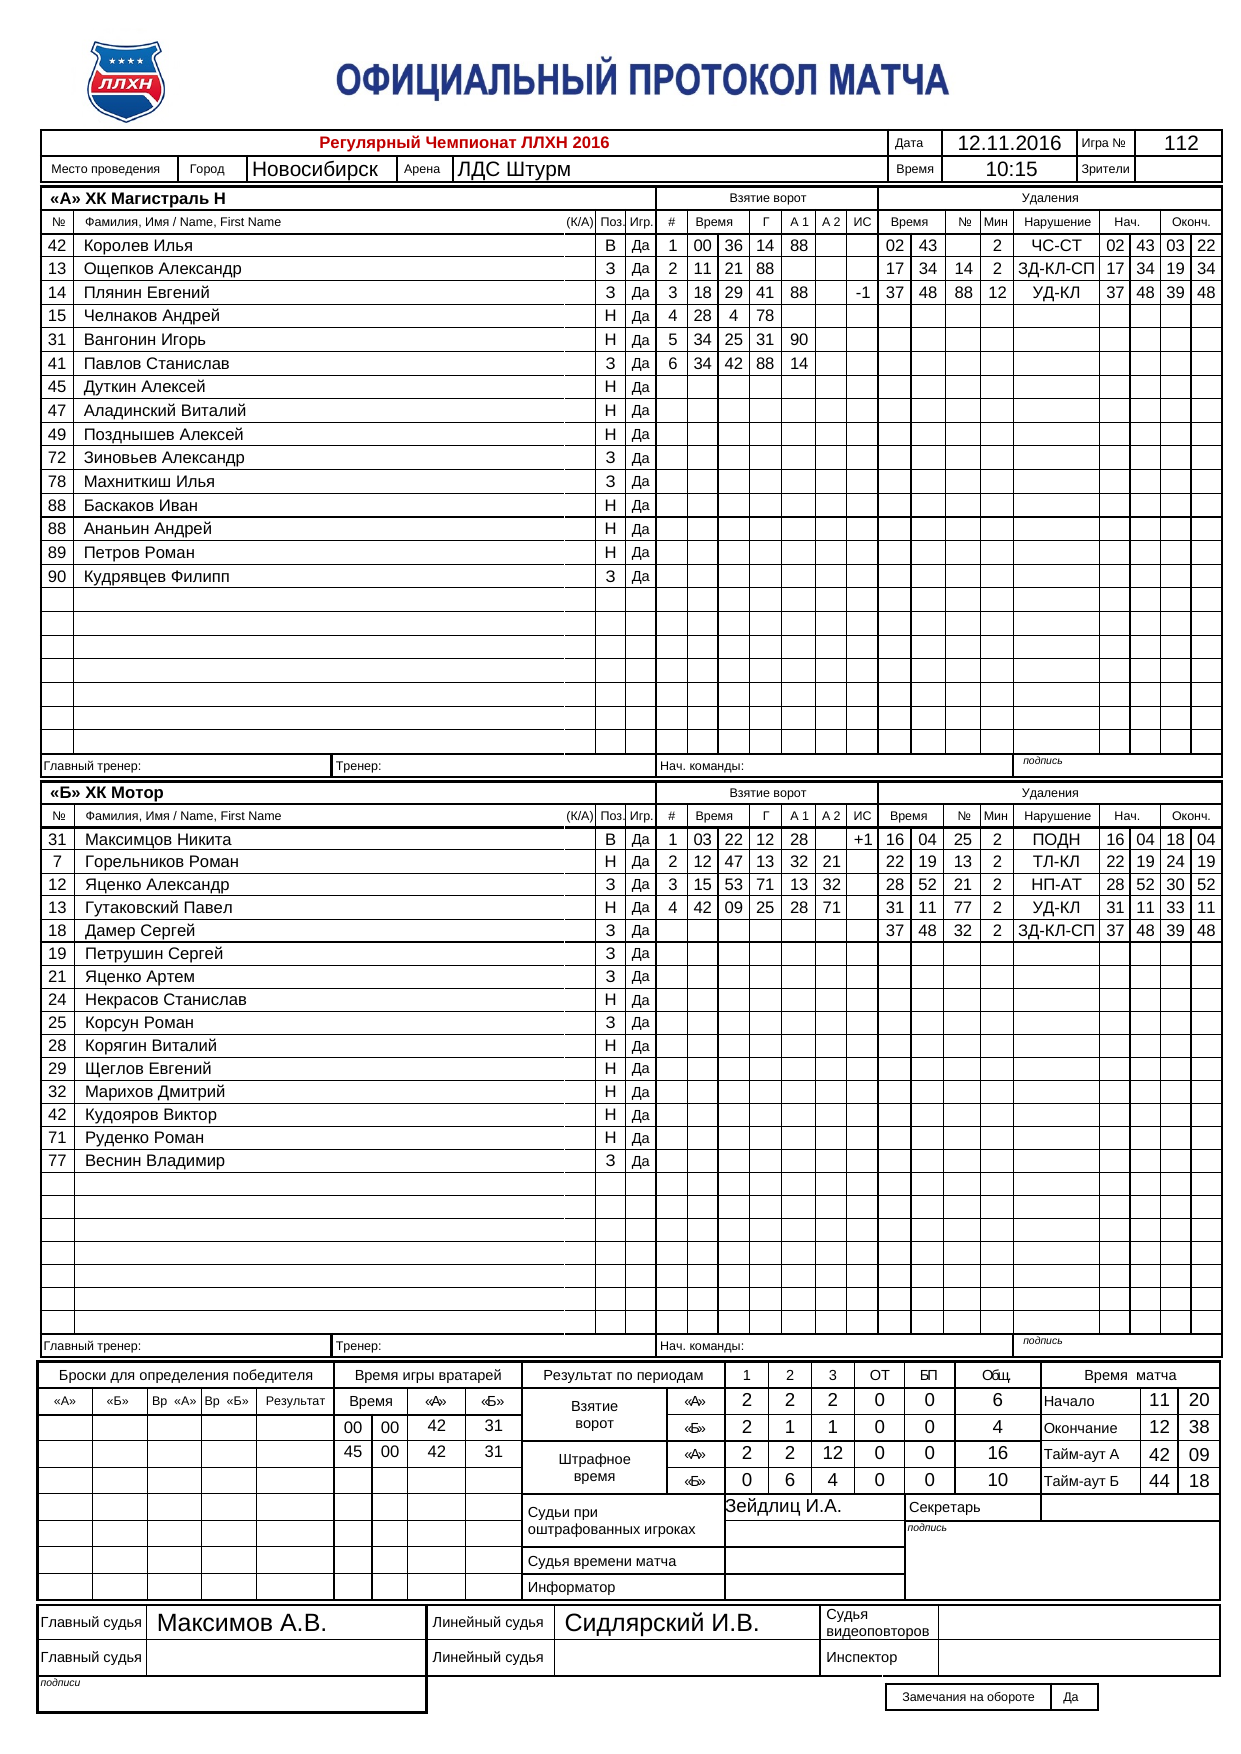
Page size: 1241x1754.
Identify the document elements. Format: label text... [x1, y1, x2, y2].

table_cell 25 [42, 1012, 74, 1033]
table_cell 28 [782, 829, 815, 849]
table_cell [1192, 1081, 1221, 1103]
table_cell 5 [657, 328, 687, 351]
table_cell Аладинский Виталий [74, 399, 564, 422]
table_cell [1100, 494, 1129, 516]
table_header Регулярный Чемпионат ЛЛХН 2016 [42, 131, 887, 155]
table_cell 71 [750, 874, 781, 895]
table_cell [750, 730, 781, 753]
table_cell Павлов Станислав [74, 352, 564, 374]
table_cell [816, 829, 846, 849]
table_cell Петрушин Сергей [75, 943, 564, 964]
table_cell 4 [956, 1415, 1040, 1440]
table_cell Тайм-аут А [1042, 1441, 1140, 1467]
table_cell З [596, 446, 625, 469]
table_cell [626, 1311, 655, 1333]
table_cell [816, 494, 846, 516]
table_cell [750, 423, 781, 445]
table_cell [912, 328, 945, 351]
table_cell 88 [750, 352, 781, 374]
table_cell подпись [1014, 1335, 1221, 1356]
table_header 112 [1136, 131, 1221, 155]
table_cell [565, 1035, 595, 1057]
table_cell [42, 730, 73, 753]
table_cell Линейный судья [428, 1606, 554, 1639]
table_cell 21 [719, 257, 749, 280]
table_cell [1161, 541, 1190, 564]
table_cell [1192, 1219, 1221, 1241]
table_cell [202, 1521, 256, 1546]
table_cell [816, 565, 846, 587]
table_cell [626, 1219, 655, 1241]
table_cell [879, 1012, 910, 1033]
table_cell [782, 1196, 815, 1218]
table_cell [816, 305, 846, 327]
table_cell Яценко Александр [75, 874, 564, 895]
table_cell [912, 1265, 943, 1287]
table_cell 48 [1192, 281, 1221, 303]
table_cell [657, 612, 687, 634]
table_header Игра № [1078, 131, 1134, 155]
table_cell [946, 446, 980, 469]
table_cell Да [626, 328, 655, 351]
table_cell [750, 707, 781, 729]
table_cell [750, 541, 781, 564]
table_cell 42 [408, 1416, 465, 1440]
table_cell 37 [879, 281, 910, 303]
table_cell 21 [42, 966, 74, 987]
table_cell [847, 1265, 877, 1287]
table_cell [1161, 1081, 1190, 1103]
table_cell [596, 1311, 625, 1333]
table_cell [565, 541, 595, 564]
table_cell [912, 1288, 943, 1310]
table_cell 28 [782, 896, 815, 918]
table_cell [1161, 943, 1190, 964]
table_cell [93, 1468, 147, 1493]
table_cell [1100, 1127, 1129, 1149]
table_cell 30 [1161, 874, 1190, 895]
table_cell Н [596, 305, 625, 327]
table_cell [750, 470, 781, 493]
table_cell [688, 399, 717, 422]
table_header Взятие ворот [657, 783, 877, 803]
table_cell [782, 683, 815, 706]
table_cell Да [626, 446, 655, 469]
table_cell [912, 399, 945, 422]
table_cell [1014, 683, 1099, 706]
table_cell [944, 1058, 980, 1079]
table_cell [946, 588, 980, 611]
table_cell [1099, 1682, 1220, 1711]
table_cell Вр «А» [148, 1389, 201, 1413]
table_cell Да [626, 989, 655, 1011]
table_cell 34 [1131, 257, 1160, 280]
table_cell [1100, 518, 1129, 540]
table_cell Поз. [596, 805, 625, 826]
table_cell Судья видеоповторов [821, 1606, 938, 1639]
table_cell [782, 1104, 815, 1126]
table_cell [750, 399, 781, 422]
table_cell [1131, 707, 1160, 729]
table_cell Да [626, 518, 655, 540]
table_cell [816, 588, 846, 611]
table_cell Н [596, 896, 625, 918]
table_cell Н [596, 494, 625, 516]
table_cell [879, 612, 910, 634]
table_cell 34 [1192, 257, 1221, 280]
table_cell [981, 1012, 1013, 1033]
table_cell [1131, 612, 1160, 634]
table_cell Н [596, 328, 625, 351]
table_cell 28 [688, 305, 717, 327]
table_cell [816, 966, 846, 987]
table_cell [981, 943, 1013, 964]
table_cell [912, 612, 945, 634]
table_cell [565, 588, 595, 611]
table_cell [1192, 588, 1221, 611]
table_cell [782, 1058, 815, 1079]
table_cell [1136, 157, 1221, 181]
table_cell [1192, 470, 1221, 493]
table_cell Фамилия, Имя / Name, First Name [75, 805, 565, 826]
table_cell Корсун Роман [75, 1012, 564, 1033]
table_cell 15 [42, 305, 73, 327]
table_cell Главный судья [39, 1606, 146, 1639]
table_cell [946, 376, 980, 398]
table_cell [565, 874, 595, 895]
table_cell [1042, 1495, 1219, 1520]
table_cell 04 [912, 829, 943, 849]
table_cell [847, 1081, 877, 1103]
table_cell [816, 1265, 846, 1287]
table_cell Судьи при оштрафованных игроках [523, 1495, 724, 1546]
table_cell [39, 1468, 92, 1493]
table_cell [335, 1547, 371, 1573]
table_cell [816, 943, 846, 964]
table_cell 2 [726, 1389, 768, 1413]
table_cell 12 [42, 874, 74, 895]
table_cell [1131, 1219, 1160, 1241]
table_cell 22 [719, 829, 749, 849]
table_cell [981, 494, 1013, 516]
table_cell Да [626, 943, 655, 964]
table_cell [981, 1104, 1013, 1126]
table_cell Н [596, 1035, 625, 1057]
table_cell 28 [42, 1035, 74, 1057]
table_cell [981, 565, 1013, 587]
table_cell [335, 1468, 371, 1493]
table_cell [657, 1058, 687, 1079]
table_cell [1161, 494, 1190, 516]
table_cell [946, 683, 980, 706]
table_cell [1192, 423, 1221, 445]
table_cell 34 [912, 257, 945, 280]
table_cell 49 [42, 423, 73, 445]
table_cell [1100, 1196, 1129, 1218]
table_cell [1192, 541, 1221, 564]
table_cell [816, 730, 846, 753]
table_cell [912, 305, 945, 327]
table_cell 15 [688, 874, 717, 895]
table_cell [719, 494, 749, 516]
table_cell Тренер: [333, 755, 655, 776]
table_cell [1161, 352, 1190, 374]
table_cell [847, 376, 877, 398]
table_cell [719, 730, 749, 753]
table_cell [1014, 376, 1099, 398]
table_cell [1131, 328, 1160, 351]
table_cell [816, 1035, 846, 1057]
table_cell 78 [42, 470, 73, 493]
table_cell Г [750, 211, 781, 233]
table_cell Главный тренер: [42, 755, 330, 776]
table_cell [657, 707, 687, 729]
table_cell Арена [398, 157, 452, 181]
table_cell [626, 588, 655, 611]
table_cell Главный тренер: [42, 1335, 330, 1356]
table_cell [688, 494, 717, 516]
table_cell [565, 683, 595, 706]
table_cell [912, 494, 945, 516]
table_cell [373, 1547, 407, 1573]
table_cell ЗД-КЛ-СП [1014, 257, 1099, 280]
table_cell Дамер Сергей [75, 920, 564, 941]
table_cell [1131, 305, 1160, 327]
table_cell [657, 1219, 687, 1241]
table_cell [1131, 659, 1160, 682]
table_cell [879, 565, 910, 587]
table_cell [879, 352, 910, 374]
table_cell [782, 1242, 815, 1264]
table_cell Да [626, 305, 655, 327]
table_cell 31 [466, 1416, 521, 1440]
table_cell [782, 966, 815, 987]
table_cell [719, 1242, 749, 1264]
table_cell [944, 1081, 980, 1103]
table_cell [1014, 1288, 1099, 1310]
table_cell [816, 1104, 846, 1126]
table_cell [946, 707, 980, 729]
table_cell [912, 966, 943, 987]
table_cell [688, 1127, 717, 1149]
table_cell [626, 1242, 655, 1264]
table_cell [93, 1521, 147, 1546]
table_cell № [42, 211, 73, 233]
table_cell [981, 636, 1013, 658]
table_cell [981, 659, 1013, 682]
table_cell [565, 470, 595, 493]
table_cell [565, 1104, 595, 1126]
table_cell [782, 989, 815, 1011]
table_cell [944, 1127, 980, 1149]
table_cell [879, 588, 910, 611]
table_cell [688, 1058, 717, 1079]
table_cell [847, 588, 877, 611]
table_cell 2 [981, 874, 1013, 895]
table_cell [879, 446, 910, 469]
table_cell [847, 730, 877, 753]
table_cell [688, 943, 717, 964]
table_cell 0 [905, 1389, 954, 1413]
table_cell [847, 399, 877, 422]
table_cell [1161, 423, 1190, 445]
table_cell [257, 1547, 333, 1573]
table_cell [719, 423, 749, 445]
table_cell [1131, 494, 1160, 516]
table_cell [944, 1012, 980, 1033]
table_cell [879, 1288, 910, 1310]
table_cell [912, 352, 945, 374]
table_cell 44 [1141, 1468, 1177, 1493]
table_cell Фамилия, Имя / Name, First Name [74, 211, 565, 233]
table_cell [626, 612, 655, 634]
table_cell [719, 1196, 749, 1218]
table_cell Н [596, 541, 625, 564]
table_cell [939, 1640, 1219, 1675]
table_cell [782, 494, 815, 516]
table_cell [981, 1219, 1013, 1241]
table_cell [1192, 1196, 1221, 1218]
table_cell А 1 [782, 211, 815, 233]
table_cell Время [879, 805, 943, 826]
table_cell [688, 446, 717, 469]
table_header Время игры вратарей [335, 1363, 521, 1387]
table_cell [879, 541, 910, 564]
table_cell [657, 399, 687, 422]
table_cell 89 [42, 541, 73, 564]
table_cell Да [626, 399, 655, 422]
table_cell [42, 1173, 74, 1195]
table_cell 18 [688, 281, 717, 303]
table_cell Нарушение [1014, 211, 1099, 233]
table_cell [750, 1127, 781, 1149]
table_cell [565, 1242, 595, 1264]
table_cell [1014, 1242, 1099, 1264]
table_cell [847, 636, 877, 658]
table_cell [750, 920, 781, 941]
table_cell [1100, 1265, 1129, 1287]
table_cell [1192, 446, 1221, 469]
table_cell [373, 1521, 407, 1546]
table_cell 24 [1161, 850, 1190, 872]
table_cell [1161, 376, 1190, 398]
table_cell [847, 1219, 877, 1241]
table_cell [981, 989, 1013, 1011]
table_cell [750, 989, 781, 1011]
table_cell [1192, 989, 1221, 1011]
table_cell [981, 730, 1013, 753]
table_cell [1014, 1058, 1099, 1079]
table_cell [719, 920, 749, 941]
table_cell [782, 1150, 815, 1172]
table_cell [688, 707, 717, 729]
table_cell [75, 1173, 564, 1195]
table_cell [879, 1035, 910, 1057]
table_cell [1100, 470, 1129, 493]
table_cell [596, 1265, 625, 1287]
table_cell [782, 1012, 815, 1033]
table_cell 00 [335, 1416, 371, 1440]
table_cell 32 [944, 920, 980, 941]
table_cell 48 [912, 281, 945, 303]
table_cell 3 [657, 874, 687, 895]
table_cell Время [889, 157, 941, 181]
table_cell Баскаков Иван [74, 494, 564, 516]
table_cell [816, 235, 846, 256]
table_cell [1014, 636, 1099, 658]
table_cell [626, 730, 655, 753]
table_cell [688, 1196, 717, 1218]
table_cell 88 [946, 281, 980, 303]
table_cell [1100, 966, 1129, 987]
table_cell [688, 989, 717, 1011]
table_cell [688, 565, 717, 587]
table_cell [1131, 1104, 1160, 1126]
table_cell [719, 470, 749, 493]
table_cell [565, 730, 595, 753]
table_cell [847, 305, 877, 327]
table_cell [75, 1219, 564, 1241]
table_cell [1100, 636, 1129, 658]
table_cell Игр. [626, 805, 655, 826]
table_cell Время [879, 211, 945, 233]
table_cell [750, 1288, 781, 1310]
table_cell [1014, 1081, 1099, 1103]
table_cell Оконч. [1161, 805, 1221, 826]
table_cell Да [626, 874, 655, 895]
table_cell [750, 376, 781, 398]
table_cell Н [596, 1058, 625, 1079]
table_cell 25 [944, 829, 980, 849]
table_cell 43 [912, 235, 945, 256]
table_cell [565, 659, 595, 682]
table_cell 42 [719, 352, 749, 374]
table_cell [719, 565, 749, 587]
table_cell Н [596, 399, 625, 422]
table_cell [565, 829, 595, 849]
table_cell [688, 636, 717, 658]
table_cell [782, 399, 815, 422]
table_cell [42, 707, 73, 729]
table_cell [688, 730, 717, 753]
table_cell подписи [39, 1677, 425, 1711]
table_cell З [596, 352, 625, 374]
table_cell Челнаков Андрей [74, 305, 564, 327]
table_cell [565, 1196, 595, 1218]
table_cell [335, 1574, 371, 1599]
table_cell [626, 707, 655, 729]
table_cell 41 [750, 281, 781, 303]
table_cell [39, 1547, 92, 1573]
table_cell [1161, 446, 1190, 469]
table_cell [1014, 446, 1099, 469]
table_cell [782, 588, 815, 611]
table_cell [981, 1196, 1013, 1218]
table_cell [946, 541, 980, 564]
table_cell [1100, 1150, 1129, 1172]
table_cell [912, 707, 945, 729]
table_cell Секретарь [906, 1495, 1040, 1520]
table_cell [981, 612, 1013, 634]
table_cell [750, 966, 781, 987]
table_cell [1131, 399, 1160, 422]
table_cell [1131, 683, 1160, 706]
table_cell [596, 730, 625, 753]
table_cell [1161, 470, 1190, 493]
table_cell 28 [1100, 874, 1129, 895]
table_cell [565, 257, 595, 280]
table_cell Линейный судья [428, 1640, 554, 1675]
table_cell [596, 588, 625, 611]
table_cell [912, 1150, 943, 1172]
table_cell [782, 376, 815, 398]
table_cell [1192, 1012, 1221, 1033]
table_cell [688, 1219, 717, 1241]
table_cell 18 [1161, 829, 1190, 849]
table_cell [1100, 376, 1129, 398]
table_cell [74, 588, 564, 611]
table_cell 31 [750, 328, 781, 351]
table_cell [816, 470, 846, 493]
table_cell [565, 1058, 595, 1079]
table_cell [1131, 1265, 1160, 1287]
table_cell Зрители [1078, 157, 1134, 181]
table_cell [1100, 352, 1129, 374]
table_cell [912, 376, 945, 398]
table_cell [75, 1242, 564, 1264]
table_cell [596, 1242, 625, 1264]
table_cell Инспектор [821, 1640, 938, 1675]
table_cell [1131, 989, 1160, 1011]
table_cell [879, 1104, 910, 1126]
table_cell [719, 989, 749, 1011]
table_cell 20 [1179, 1389, 1219, 1413]
table_cell [466, 1547, 521, 1573]
table_cell [596, 612, 625, 634]
table_cell [74, 659, 564, 682]
table_cell [1131, 1173, 1160, 1195]
table_cell [657, 1150, 687, 1172]
table_cell [912, 446, 945, 469]
table_cell [1100, 1104, 1129, 1126]
table_cell 77 [42, 1150, 74, 1172]
table_cell [750, 1219, 781, 1241]
table_cell 12 [750, 829, 781, 849]
table_cell 2 [981, 920, 1013, 941]
table_cell 47 [42, 399, 73, 422]
table_cell [74, 683, 564, 706]
table_cell Место проведения [42, 157, 177, 181]
table_cell [719, 966, 749, 987]
table_cell [879, 1242, 910, 1264]
table_cell [148, 1441, 201, 1467]
table_cell [373, 1468, 407, 1493]
table_cell [39, 1494, 92, 1520]
table_cell [981, 1288, 1013, 1310]
table_cell [74, 730, 564, 753]
table_cell [565, 423, 595, 445]
table_cell [596, 636, 625, 658]
table_cell [719, 1173, 749, 1195]
table_cell [75, 1196, 564, 1218]
table_cell [1014, 659, 1099, 682]
table_cell [565, 1288, 595, 1310]
table_cell [1100, 328, 1129, 351]
table_cell Нач. [1100, 211, 1160, 233]
table_cell [202, 1494, 256, 1520]
table_cell Да [626, 1081, 655, 1103]
table_cell [565, 896, 595, 918]
table_cell № [946, 211, 980, 233]
table_cell 11 [1131, 896, 1160, 918]
table_cell [42, 612, 73, 634]
table_cell [657, 494, 687, 516]
table_cell [1161, 707, 1190, 729]
table_cell 34 [688, 328, 717, 351]
table_cell Окончание [1042, 1415, 1140, 1440]
table_cell [1161, 1173, 1190, 1195]
table_cell [782, 730, 815, 753]
table_cell [657, 565, 687, 587]
table_cell Плянин Евгений [74, 281, 564, 303]
table_cell [847, 1012, 877, 1033]
table_header Время матча [1042, 1363, 1219, 1387]
table_cell [1161, 730, 1190, 753]
table_cell А 2 [816, 805, 846, 826]
table_cell [657, 470, 687, 493]
table_cell [816, 257, 846, 280]
table_cell [816, 328, 846, 351]
table_cell 18 [42, 920, 74, 941]
table_cell [912, 541, 945, 564]
table_cell Да [626, 1035, 655, 1057]
table_cell [657, 943, 687, 964]
table_cell [719, 683, 749, 706]
table_cell [981, 966, 1013, 987]
table_cell [719, 636, 749, 658]
table_cell [1014, 518, 1099, 540]
table_cell [1014, 1265, 1099, 1287]
table_cell 29 [42, 1058, 74, 1079]
table_cell Нарушение [1014, 805, 1099, 826]
table_cell [782, 707, 815, 729]
table_cell [719, 1265, 749, 1287]
table_cell 13 [750, 850, 781, 872]
table_cell 03 [688, 829, 717, 849]
table_cell [657, 1265, 687, 1287]
table_cell [657, 1242, 687, 1264]
table_cell [912, 1173, 943, 1195]
table_cell Вангонин Игорь [74, 328, 564, 351]
table_cell [816, 707, 846, 729]
table_cell Да [626, 1012, 655, 1033]
table_cell [565, 943, 595, 964]
table_cell (К/А) [565, 211, 595, 233]
table_cell [1100, 683, 1129, 706]
table_cell 71 [816, 896, 846, 918]
table_cell Игр. [626, 211, 655, 233]
table_cell [750, 612, 781, 634]
table_cell [981, 1081, 1013, 1103]
table_cell № [42, 805, 74, 826]
table_cell подпись [1014, 755, 1221, 776]
table_cell [1131, 446, 1160, 469]
table_cell [626, 636, 655, 658]
table_cell [1100, 659, 1129, 682]
table_cell [782, 1219, 815, 1241]
table_cell Ананьин Андрей [74, 518, 564, 540]
table_cell [944, 1311, 980, 1333]
table_cell «А» [408, 1389, 465, 1413]
table_cell [912, 588, 945, 611]
table_cell Тренер: [333, 1335, 655, 1356]
table_cell [1014, 565, 1099, 587]
table_cell Некрасов Станислав [75, 989, 564, 1011]
table_cell [816, 659, 846, 682]
table_cell З [596, 1012, 625, 1033]
table_cell [1192, 943, 1221, 964]
table_cell [1161, 1012, 1190, 1033]
table_cell [657, 1196, 687, 1218]
table_cell [1161, 588, 1190, 611]
table_cell [782, 1311, 815, 1333]
table_cell [719, 1081, 749, 1103]
table_cell [847, 328, 877, 351]
table_cell [1014, 470, 1099, 493]
table_cell [944, 943, 980, 964]
table_cell [883, 1677, 1220, 1681]
table_cell [1014, 707, 1099, 729]
table_cell [912, 1012, 943, 1033]
table_cell [879, 966, 910, 987]
table_cell 04 [1131, 829, 1160, 849]
table_cell 19 [912, 850, 943, 872]
table_cell 2 [981, 896, 1013, 918]
table_cell Н [596, 423, 625, 445]
table_cell Да [626, 565, 655, 587]
table_cell [1161, 305, 1190, 327]
table_cell 22 [879, 850, 910, 872]
table_cell [1100, 399, 1129, 422]
table_cell [912, 1219, 943, 1241]
table_header Дата [889, 131, 941, 155]
table_cell 4 [719, 305, 749, 327]
table_cell 31 [879, 896, 910, 918]
table_cell [688, 1104, 717, 1126]
table_cell [1100, 1288, 1129, 1310]
table_cell З [596, 470, 625, 493]
table_cell [565, 281, 595, 303]
table_cell [565, 494, 595, 516]
table_cell Да [626, 1150, 655, 1172]
table_cell [626, 1173, 655, 1195]
table_cell Мин [981, 805, 1013, 826]
table_cell [1014, 989, 1099, 1011]
table_cell [1161, 1219, 1190, 1241]
table_cell [847, 257, 877, 280]
table_cell «Б» [93, 1389, 147, 1413]
table_cell 11 [1192, 896, 1221, 918]
table_cell 02 [879, 235, 910, 256]
table_cell [944, 989, 980, 1011]
table_cell [1014, 730, 1099, 753]
table_cell [93, 1547, 147, 1573]
table_cell 19 [1161, 257, 1190, 280]
table_cell [1192, 636, 1221, 658]
table_cell Н [596, 1127, 625, 1149]
table_cell Гутаковский Павел [75, 896, 564, 918]
table_cell [816, 636, 846, 658]
table_cell [750, 446, 781, 469]
table_cell [1014, 1311, 1099, 1333]
table_cell [1014, 1035, 1099, 1057]
table_cell [335, 1521, 371, 1546]
table_cell [1014, 399, 1099, 422]
table_cell [719, 1012, 749, 1033]
table_cell [39, 1416, 92, 1440]
table_cell [1014, 588, 1099, 611]
table_cell [750, 659, 781, 682]
table_cell [816, 518, 846, 540]
table_cell Время [335, 1389, 407, 1413]
table_cell [944, 1242, 980, 1264]
table_cell 21 [816, 850, 846, 872]
table_cell 48 [912, 920, 943, 941]
table_cell [912, 943, 943, 964]
table_cell Результат [257, 1389, 333, 1413]
table_cell [847, 541, 877, 564]
table_cell 02 [1100, 235, 1129, 256]
table_cell 71 [42, 1127, 74, 1149]
table_cell [981, 305, 1013, 327]
table_cell [816, 1012, 846, 1033]
table_cell 1 [812, 1415, 854, 1440]
table_cell [981, 707, 1013, 729]
table_cell [750, 636, 781, 658]
table_cell [1100, 423, 1129, 445]
table_cell [565, 1150, 595, 1172]
table_cell [726, 1575, 904, 1599]
table_cell [1161, 966, 1190, 987]
table_cell [688, 541, 717, 564]
table_cell Да [626, 257, 655, 280]
table_cell 4 [657, 896, 687, 918]
table_cell [1131, 1012, 1160, 1033]
table_cell 13 [42, 896, 74, 918]
table_cell [981, 376, 1013, 398]
table_cell «А» [668, 1442, 724, 1467]
table_cell [879, 1058, 910, 1079]
table_cell 19 [1131, 850, 1160, 872]
table_cell [565, 1127, 595, 1149]
table_header 3 [812, 1363, 854, 1387]
table_cell 31 [1100, 896, 1129, 918]
table_cell [816, 1058, 846, 1079]
table_cell [688, 659, 717, 682]
table_cell [626, 683, 655, 706]
table_cell [879, 1173, 910, 1195]
table_cell «Б» [668, 1468, 724, 1493]
table_cell [1014, 541, 1099, 564]
table_cell 00 [688, 235, 717, 256]
table_cell [912, 518, 945, 540]
table_cell В [596, 829, 625, 849]
table_cell [1192, 305, 1221, 327]
table_cell [750, 494, 781, 516]
table_cell 31 [42, 328, 73, 351]
table_cell Штрафное время [523, 1442, 666, 1493]
table_cell Город [179, 157, 246, 181]
table_cell Позднышев Алексей [74, 423, 564, 445]
table_cell [42, 1265, 74, 1287]
table_cell [1131, 518, 1160, 540]
table_cell [1014, 352, 1099, 374]
table_cell ПОДН [1014, 829, 1099, 849]
table_cell УД-КЛ [1014, 281, 1099, 303]
table_cell [847, 896, 877, 918]
table_cell [1131, 966, 1160, 987]
table_cell [879, 659, 910, 682]
table_cell [944, 966, 980, 987]
table_cell [657, 446, 687, 469]
table_cell [657, 730, 687, 753]
table_cell [816, 1219, 846, 1241]
table_cell [1014, 612, 1099, 634]
table_cell [408, 1494, 465, 1520]
picture [5, 28, 1179, 129]
table_cell 72 [42, 446, 73, 469]
table_cell [657, 1081, 687, 1103]
table_cell 53 [719, 874, 749, 895]
table_cell [879, 494, 910, 516]
table_cell [596, 659, 625, 682]
table_cell [946, 659, 980, 682]
table_cell 37 [1100, 281, 1129, 303]
table_cell [148, 1494, 201, 1520]
table_cell Петров Роман [74, 541, 564, 564]
table_cell [93, 1494, 147, 1520]
table_cell 16 [956, 1442, 1040, 1467]
table_cell 3 [657, 281, 687, 303]
table_header Замечания на обороте [887, 1685, 1050, 1709]
table_cell [626, 659, 655, 682]
table_cell [688, 1035, 717, 1057]
table_cell [981, 1242, 1013, 1264]
table_cell Марихов Дмитрий [75, 1081, 564, 1103]
table_cell 34 [688, 352, 717, 374]
table_cell [657, 376, 687, 398]
table_cell [782, 565, 815, 587]
table_header Удаления [879, 783, 1221, 803]
table_cell [719, 1035, 749, 1057]
table_cell [1100, 588, 1129, 611]
table_cell [565, 352, 595, 374]
table_cell [879, 1150, 910, 1172]
table_cell [946, 352, 980, 374]
table_header Удаления [879, 188, 1221, 209]
table_cell «А» [39, 1389, 92, 1413]
table_cell [944, 1288, 980, 1310]
table_cell Новосибирск [248, 157, 396, 181]
table_cell [1192, 1104, 1221, 1126]
table_cell [1131, 1288, 1160, 1310]
table_cell [1131, 470, 1160, 493]
table_cell [816, 1173, 846, 1195]
table_cell [1192, 1288, 1221, 1310]
table_cell -1 [847, 281, 877, 303]
table_cell [879, 943, 910, 964]
table_cell [816, 612, 846, 634]
table_cell [847, 1173, 877, 1195]
table_cell 37 [879, 920, 910, 941]
table_cell 88 [750, 257, 781, 280]
table_cell [1100, 1242, 1129, 1264]
table_cell [688, 376, 717, 398]
table_cell Н [596, 989, 625, 1011]
table_cell [750, 1311, 781, 1333]
table_cell ЛДС Штурм [454, 157, 887, 181]
table_cell Да [626, 541, 655, 564]
table_cell [565, 305, 595, 327]
table_cell 0 [905, 1415, 954, 1440]
table_cell [946, 612, 980, 634]
table_cell [1014, 1104, 1099, 1126]
table_cell # [657, 211, 687, 233]
table_cell Королев Илья [74, 235, 564, 256]
table_cell [657, 966, 687, 987]
table_cell [1161, 328, 1190, 351]
table_cell Н [596, 376, 625, 398]
table_cell 48 [1131, 281, 1160, 303]
table_cell [148, 1574, 201, 1599]
table_cell [879, 707, 910, 729]
table_cell 11 [1141, 1389, 1177, 1413]
table_cell [1131, 1035, 1160, 1057]
table_header 1 [726, 1363, 768, 1387]
table_cell [1192, 966, 1221, 987]
table_cell [782, 1265, 815, 1287]
table_cell [981, 399, 1013, 422]
table_cell [912, 1058, 943, 1079]
table_cell [912, 683, 945, 706]
table_cell [565, 850, 595, 872]
table_cell [373, 1574, 407, 1599]
table_cell [1131, 565, 1160, 587]
table_cell Вр «Б» [202, 1389, 256, 1413]
table_cell [750, 1035, 781, 1057]
table_cell [719, 376, 749, 398]
table_header Взятие ворот [657, 188, 877, 209]
table_cell [816, 423, 846, 445]
table_cell Корягин Виталий [75, 1035, 564, 1057]
table_cell [847, 494, 877, 516]
table_cell [847, 989, 877, 1011]
table_header 12.11.2016 [943, 131, 1076, 155]
table_cell [202, 1441, 256, 1467]
table_cell [946, 730, 980, 753]
table_cell [565, 1219, 595, 1241]
table_cell [782, 541, 815, 564]
table_cell [946, 305, 980, 327]
table_cell [782, 470, 815, 493]
table_cell [944, 1196, 980, 1218]
table_cell [981, 541, 1013, 564]
table_cell [750, 1104, 781, 1126]
table_cell [1161, 1035, 1190, 1057]
table_cell [688, 1150, 717, 1172]
table_cell [1131, 352, 1160, 374]
table_cell [981, 518, 1013, 540]
table_cell Сидлярский И.В. [555, 1606, 819, 1639]
table_cell 2 [769, 1389, 811, 1413]
table_cell [879, 1081, 910, 1103]
table_cell 25 [750, 896, 781, 918]
table_cell [847, 966, 877, 987]
table_cell [1161, 1196, 1190, 1218]
table_cell 13 [42, 257, 73, 280]
table_cell З [596, 281, 625, 303]
table_cell Поз. [596, 211, 625, 233]
table_cell Кудояров Виктор [75, 1104, 564, 1126]
table_cell Да [626, 281, 655, 303]
table_cell [148, 1547, 201, 1573]
table_cell НП-АТ [1014, 874, 1099, 895]
table_cell [750, 1196, 781, 1218]
table_cell [1131, 588, 1160, 611]
table_cell [847, 683, 877, 706]
table_cell [1014, 966, 1099, 987]
table_cell [565, 920, 595, 941]
table_cell [688, 518, 717, 540]
table_cell [257, 1521, 333, 1546]
table_cell Мин [981, 211, 1013, 233]
table_cell 14 [750, 235, 781, 256]
table_cell [879, 1127, 910, 1149]
table_cell Судья времени матча [523, 1548, 724, 1573]
table_cell 41 [42, 352, 73, 374]
table_cell [750, 588, 781, 611]
table_header ОТ [855, 1363, 904, 1387]
table_cell [657, 1288, 687, 1310]
table_cell Главный судья [39, 1640, 146, 1675]
table_cell 39 [1161, 920, 1190, 941]
table_cell [750, 1012, 781, 1033]
table_cell [1161, 1127, 1190, 1149]
table_cell [847, 850, 877, 872]
table_cell [93, 1441, 147, 1467]
table_cell 88 [782, 281, 815, 303]
table_cell [816, 1081, 846, 1103]
table_cell [596, 707, 625, 729]
table_cell [847, 1288, 877, 1310]
table_cell [816, 1288, 846, 1310]
table_cell [74, 612, 564, 634]
table_cell [565, 1265, 595, 1287]
table_cell [719, 1104, 749, 1126]
table_cell 42 [42, 235, 73, 256]
table_cell [688, 1173, 717, 1195]
table_cell [816, 541, 846, 564]
table_cell [1161, 989, 1190, 1011]
table_cell 14 [782, 352, 815, 374]
table_cell [565, 1311, 595, 1333]
table_cell 6 [769, 1468, 811, 1493]
table_cell [981, 423, 1013, 445]
table_cell 0 [905, 1468, 954, 1493]
table_cell 13 [782, 874, 815, 895]
table_cell [1014, 1219, 1099, 1241]
table_cell 0 [726, 1468, 768, 1493]
table_cell [981, 1311, 1013, 1333]
table_cell 24 [42, 989, 74, 1011]
table_cell З [596, 920, 625, 941]
table_cell [626, 1196, 655, 1218]
table_cell 90 [42, 565, 73, 587]
table_cell [879, 328, 910, 351]
table_cell 04 [1192, 829, 1221, 849]
table_cell 00 [373, 1416, 407, 1440]
table_cell ИС [847, 211, 877, 233]
table_cell [847, 1242, 877, 1264]
table_cell [981, 352, 1013, 374]
table_cell 2 [981, 257, 1013, 280]
table_cell [912, 1196, 943, 1218]
table_cell [719, 659, 749, 682]
table_cell [565, 612, 595, 634]
table_cell [944, 1035, 980, 1057]
table_cell [847, 874, 877, 895]
table_cell 4 [657, 305, 687, 327]
table_cell [1161, 636, 1190, 658]
table_cell [912, 659, 945, 682]
table_cell [1131, 1127, 1160, 1149]
table_cell [1100, 612, 1129, 634]
table_cell 33 [1161, 896, 1190, 918]
table_cell 77 [944, 896, 980, 918]
table_cell 1 [657, 235, 687, 256]
table_cell [1161, 683, 1190, 706]
table_cell [981, 1173, 1013, 1195]
table_cell [428, 1677, 882, 1711]
table_cell 48 [1192, 920, 1221, 941]
table_cell 2 [657, 257, 687, 280]
table_cell [657, 518, 687, 540]
table_cell [1100, 305, 1129, 327]
table_cell 42 [42, 1104, 74, 1126]
table_cell [565, 328, 595, 351]
table_cell 22 [1192, 235, 1221, 256]
table_cell Тайм-аут Б [1042, 1468, 1140, 1493]
table_cell [879, 399, 910, 422]
table_cell 21 [944, 874, 980, 895]
table_cell [42, 1242, 74, 1264]
table_cell [596, 1288, 625, 1310]
table_cell Кудрявцев Филипп [74, 565, 564, 587]
table_cell [688, 1311, 717, 1333]
table_cell 0 [905, 1442, 954, 1467]
table_cell [944, 1219, 980, 1241]
table_cell [1100, 730, 1129, 753]
table_cell [1014, 1196, 1099, 1218]
table_cell Н [596, 850, 625, 872]
table_header Да [1052, 1685, 1097, 1709]
table_cell Щеглов Евгений [75, 1058, 564, 1079]
table_cell [981, 446, 1013, 469]
table_cell А 1 [782, 805, 815, 826]
table_cell [879, 1311, 910, 1333]
table_cell [257, 1494, 333, 1520]
table_cell [565, 1012, 595, 1033]
table_cell Махниткиш Илья [74, 470, 564, 493]
table_cell «Б » [466, 1389, 521, 1413]
table_cell 12 [1141, 1415, 1177, 1440]
table_cell [1161, 565, 1190, 587]
table_cell 88 [782, 235, 815, 256]
table_cell 12 [981, 281, 1013, 303]
table_cell [879, 1196, 910, 1218]
table_cell В [596, 235, 625, 256]
table_cell [1192, 565, 1221, 587]
table_cell «Б» [668, 1415, 724, 1440]
table_cell [1161, 399, 1190, 422]
table_cell [565, 1173, 595, 1195]
table_cell [688, 470, 717, 493]
table_cell [719, 588, 749, 611]
table_cell Яценко Артем [75, 966, 564, 987]
table_cell [565, 707, 595, 729]
table_cell [879, 376, 910, 398]
table_cell Н [596, 1081, 625, 1103]
table_cell [626, 1288, 655, 1310]
table_cell [596, 1196, 625, 1218]
table_cell [148, 1468, 201, 1493]
table_cell [75, 1288, 564, 1310]
table_cell [816, 1242, 846, 1264]
table_header Общ. [956, 1363, 1040, 1387]
table_cell Да [626, 423, 655, 445]
table_cell [944, 1104, 980, 1126]
table_cell [1161, 1265, 1190, 1287]
table_cell 32 [816, 874, 846, 895]
table_cell [946, 494, 980, 516]
table_cell 09 [719, 896, 749, 918]
table_cell [879, 305, 910, 327]
table_header 2 [769, 1363, 811, 1387]
table_cell [782, 446, 815, 469]
table_cell 10:15 [943, 157, 1076, 181]
table_cell 09 [1179, 1441, 1219, 1467]
table_header Результат по периодам [523, 1363, 724, 1387]
table_cell [912, 1127, 943, 1149]
table_cell [688, 683, 717, 706]
table_cell [879, 683, 910, 706]
table_cell Дуткин Алексей [74, 376, 564, 398]
table_cell [847, 1104, 877, 1126]
table_cell [719, 446, 749, 469]
table_cell 25 [719, 328, 749, 351]
table_cell [657, 920, 687, 941]
table_cell Да [626, 920, 655, 941]
table_cell [847, 612, 877, 634]
table_cell З [596, 257, 625, 280]
table_cell [42, 683, 73, 706]
table_cell [782, 1081, 815, 1103]
table_cell [1100, 707, 1129, 729]
table_cell [39, 1574, 92, 1599]
table_cell [719, 612, 749, 634]
table_cell [816, 920, 846, 941]
table_cell [719, 1311, 749, 1333]
table_cell [1192, 730, 1221, 753]
table_cell [750, 1150, 781, 1172]
table_cell [879, 518, 910, 540]
table_cell 29 [719, 281, 749, 303]
table_cell [373, 1494, 407, 1520]
table_cell Информатор [523, 1575, 724, 1599]
table_cell ТЛ-КЛ [1014, 850, 1099, 872]
table_cell [202, 1547, 256, 1573]
table_cell [719, 1127, 749, 1149]
table_cell [657, 636, 687, 658]
table_cell 36 [719, 235, 749, 256]
table_cell [981, 588, 1013, 611]
table_cell [555, 1640, 819, 1675]
table_cell Да [626, 1058, 655, 1079]
table_cell [879, 730, 910, 753]
table_cell Время [688, 211, 749, 233]
table_cell [565, 1081, 595, 1103]
table_cell [688, 1012, 717, 1033]
table_cell [1192, 659, 1221, 682]
table_cell [750, 1081, 781, 1103]
table_cell Да [626, 829, 655, 849]
table_cell [1131, 1196, 1160, 1218]
table_cell [688, 920, 717, 941]
table_cell [879, 470, 910, 493]
table_cell Да [626, 1127, 655, 1149]
table_cell 16 [1100, 829, 1129, 849]
table_cell 18 [1179, 1468, 1219, 1493]
table_cell [719, 1150, 749, 1172]
table_cell [847, 1150, 877, 1172]
table_cell [912, 470, 945, 493]
table_cell [335, 1494, 371, 1520]
table_cell Да [626, 896, 655, 918]
table_cell Да [626, 494, 655, 516]
table_cell [1192, 1265, 1221, 1287]
table_cell [202, 1416, 256, 1440]
table_cell 90 [782, 328, 815, 351]
table_cell 03 [1161, 235, 1190, 256]
table_cell З [596, 966, 625, 987]
table_cell [719, 1288, 749, 1310]
table_cell [981, 470, 1013, 493]
table_cell 11 [912, 896, 943, 918]
table_cell [816, 1150, 846, 1172]
table_cell [719, 1219, 749, 1241]
table_cell [944, 1173, 980, 1195]
table_cell УД-КЛ [1014, 896, 1099, 918]
table_cell ЗД-КЛ-СП [1014, 920, 1099, 941]
table_cell Да [626, 1104, 655, 1126]
table_cell Да [626, 470, 655, 493]
table_cell [1131, 636, 1160, 658]
table_cell [565, 518, 595, 540]
table_cell [565, 399, 595, 422]
table_cell [688, 966, 717, 987]
table_cell [912, 989, 943, 1011]
table_cell [257, 1416, 333, 1440]
table_cell [847, 1035, 877, 1057]
table_cell [1192, 399, 1221, 422]
table_cell [1131, 730, 1160, 753]
table_cell 12 [812, 1442, 854, 1467]
table_cell Взятие ворот [523, 1389, 666, 1440]
table_cell [782, 1173, 815, 1195]
table_cell 52 [912, 874, 943, 895]
table_cell [847, 1127, 877, 1149]
table_cell [657, 659, 687, 682]
table_cell [816, 281, 846, 303]
table_cell 0 [855, 1442, 904, 1467]
table_cell [596, 1219, 625, 1241]
table_cell [750, 1173, 781, 1195]
table_cell [1100, 1081, 1129, 1103]
table_cell [816, 1196, 846, 1218]
table_cell [782, 518, 815, 540]
table_cell ИС [847, 805, 877, 826]
table_header «Б» ХК Мотор [42, 783, 655, 803]
table_cell [816, 352, 846, 374]
table_cell Максимцов Никита [75, 829, 564, 849]
table_cell [1161, 518, 1190, 540]
table_cell 17 [879, 257, 910, 280]
table_cell [1161, 1288, 1190, 1310]
table_cell [42, 1219, 74, 1241]
table_cell [782, 920, 815, 941]
table_cell [42, 636, 73, 658]
table_cell Руденко Роман [75, 1127, 564, 1149]
table_cell [1131, 1311, 1160, 1333]
table_cell 7 [42, 850, 74, 872]
table_cell [816, 376, 846, 398]
table_cell [42, 1311, 74, 1333]
table_cell [847, 707, 877, 729]
table_cell [879, 423, 910, 445]
table_cell 2 [981, 829, 1013, 849]
table_cell [847, 659, 877, 682]
table_cell [657, 1173, 687, 1195]
table_cell [1192, 1150, 1221, 1172]
table_cell [688, 1288, 717, 1310]
table_cell 47 [719, 850, 749, 872]
table_cell Зейдлиц И.А. [726, 1495, 904, 1520]
table_cell [782, 636, 815, 658]
table_cell [1192, 1035, 1221, 1057]
table_header БП [905, 1363, 954, 1387]
table_cell [816, 399, 846, 422]
table_cell [879, 636, 910, 658]
table_cell 28 [879, 874, 910, 895]
table_cell 0 [855, 1389, 904, 1413]
table_cell [1014, 1150, 1099, 1172]
table_cell [726, 1548, 904, 1573]
table_cell [879, 1219, 910, 1241]
table_cell [750, 1058, 781, 1079]
table_cell 4 [812, 1468, 854, 1493]
table_cell [565, 376, 595, 398]
table_cell [148, 1416, 201, 1440]
table_cell [1014, 328, 1099, 351]
table_cell [657, 1127, 687, 1149]
table_cell З [596, 943, 625, 964]
table_cell [1192, 352, 1221, 374]
table_cell 31 [466, 1441, 521, 1467]
table_cell [1131, 1081, 1160, 1103]
table_cell 19 [1192, 850, 1221, 872]
table_cell № [944, 805, 980, 826]
table_cell З [596, 565, 625, 587]
table_cell [147, 1640, 425, 1675]
table_cell З [596, 1150, 625, 1172]
table_cell [1014, 305, 1099, 327]
table_cell [1192, 612, 1221, 634]
table_cell [946, 636, 980, 658]
table_cell 43 [1131, 235, 1160, 256]
table_cell 6 [657, 352, 687, 374]
table_cell [981, 1127, 1013, 1149]
table_cell [1100, 446, 1129, 469]
table_cell [719, 541, 749, 564]
table_cell [847, 943, 877, 964]
table_cell [719, 943, 749, 964]
table_cell Максимов А.В. [147, 1606, 425, 1639]
table_cell [466, 1494, 521, 1520]
table_cell [912, 565, 945, 587]
table_cell [981, 1058, 1013, 1079]
table_cell [565, 565, 595, 587]
table_cell [657, 1035, 687, 1057]
table_cell 2 [812, 1389, 854, 1413]
table_cell [1100, 565, 1129, 587]
table_cell [1014, 943, 1099, 964]
table_cell 37 [1100, 920, 1129, 941]
table_cell [750, 943, 781, 964]
table_header Броски для определения победителя [39, 1363, 333, 1387]
table_cell [847, 565, 877, 587]
table_cell [1100, 989, 1129, 1011]
table_header «А» ХК Магистраль Н [42, 188, 655, 209]
table_cell [847, 1311, 877, 1333]
table_cell Г [750, 805, 781, 826]
table_cell [1192, 1311, 1221, 1333]
table_cell # [657, 805, 687, 826]
table_cell 2 [981, 235, 1013, 256]
table_cell [688, 588, 717, 611]
table_cell [912, 1081, 943, 1103]
table_cell [946, 328, 980, 351]
table_cell 16 [879, 829, 910, 849]
table_cell [1192, 707, 1221, 729]
table_cell 42 [688, 896, 717, 918]
table_cell [93, 1574, 147, 1599]
table_cell Да [626, 235, 655, 256]
table_cell 14 [42, 281, 73, 303]
table_cell [1192, 494, 1221, 516]
table_cell [939, 1606, 1219, 1639]
table_cell [596, 683, 625, 706]
table_cell [42, 588, 73, 611]
table_cell [565, 966, 595, 987]
table_cell [912, 730, 945, 753]
table_cell [847, 352, 877, 374]
table_cell [1192, 1127, 1221, 1149]
table_cell [42, 1288, 74, 1310]
table_cell [816, 1127, 846, 1149]
table_cell 42 [408, 1441, 465, 1467]
table_cell [39, 1441, 92, 1467]
table_cell [466, 1574, 521, 1599]
table_cell 6 [956, 1389, 1040, 1413]
table_cell 78 [750, 305, 781, 327]
table_cell [750, 683, 781, 706]
table_cell 31 [42, 829, 74, 849]
table_cell [1131, 541, 1160, 564]
table_cell [946, 518, 980, 540]
table_cell [1161, 612, 1190, 634]
table_cell [657, 423, 687, 445]
table_cell [1192, 1173, 1221, 1195]
table_cell 48 [1131, 920, 1160, 941]
table_cell [1100, 943, 1129, 964]
table_cell [1161, 1242, 1190, 1264]
table_cell 52 [1192, 874, 1221, 895]
table_cell [1100, 1058, 1129, 1079]
table_cell [816, 1311, 846, 1333]
table_cell [782, 257, 815, 280]
table_cell [688, 1242, 717, 1264]
table_cell 2 [726, 1442, 768, 1467]
table_cell [1014, 423, 1099, 445]
table_cell [782, 943, 815, 964]
table_cell [782, 305, 815, 327]
table_cell [657, 1311, 687, 1333]
table_cell [946, 470, 980, 493]
table_cell Зиновьев Александр [74, 446, 564, 469]
table_cell [1131, 1058, 1160, 1079]
table_cell [782, 659, 815, 682]
table_cell [1131, 1150, 1160, 1172]
table_cell А 2 [816, 211, 846, 233]
table_cell [75, 1311, 564, 1333]
table_cell [657, 1012, 687, 1033]
table_cell ЧС-СТ [1014, 235, 1099, 256]
table_cell [750, 1265, 781, 1287]
table_cell [944, 1265, 980, 1287]
table_cell [1014, 1127, 1099, 1149]
table_cell [257, 1468, 333, 1493]
table_cell [981, 683, 1013, 706]
table_cell [565, 989, 595, 1011]
table_cell [257, 1441, 333, 1467]
table_cell [1014, 1012, 1099, 1033]
table_cell [257, 1574, 333, 1599]
table_cell [847, 920, 877, 941]
table_cell 45 [42, 376, 73, 398]
table_cell [408, 1547, 465, 1573]
table_cell 14 [946, 257, 980, 280]
table_cell 32 [782, 850, 815, 872]
table_cell 52 [1131, 874, 1160, 895]
table_cell [912, 1242, 943, 1264]
table_cell [408, 1468, 465, 1493]
table_cell 1 [657, 829, 687, 849]
table_cell Н [596, 518, 625, 540]
table_cell [1161, 1058, 1190, 1079]
table_cell [782, 1127, 815, 1149]
table_cell [75, 1265, 564, 1287]
table_cell З [596, 874, 625, 895]
table_cell [847, 470, 877, 493]
table_cell [981, 1035, 1013, 1057]
table_cell Веснин Владимир [75, 1150, 564, 1172]
table_cell [1192, 328, 1221, 351]
table_cell 42 [1141, 1441, 1177, 1467]
table_cell [719, 518, 749, 540]
table_cell [944, 1150, 980, 1172]
table_cell [1100, 541, 1129, 564]
table_cell +1 [847, 829, 877, 849]
table_cell [946, 235, 980, 256]
table_cell [1192, 376, 1221, 398]
table_cell [816, 446, 846, 469]
table_cell 11 [688, 257, 717, 280]
table_cell 13 [944, 850, 980, 872]
table_cell Начало [1042, 1389, 1140, 1413]
table_cell [1192, 1058, 1221, 1079]
table_cell [1192, 518, 1221, 540]
table_cell [782, 1288, 815, 1310]
table_cell [408, 1574, 465, 1599]
table_cell Время [688, 805, 749, 826]
table_cell [688, 1265, 717, 1287]
table_cell [657, 989, 687, 1011]
table_cell [688, 423, 717, 445]
table_cell [688, 1081, 717, 1103]
table_cell Да [626, 966, 655, 987]
table_cell [202, 1468, 256, 1493]
table_cell 0 [855, 1415, 904, 1440]
table_cell 1 [769, 1415, 811, 1440]
table_cell (К/А) [565, 805, 595, 826]
table_cell 17 [1100, 257, 1129, 280]
table_cell Нач. [1100, 805, 1160, 826]
table_cell [1161, 1104, 1190, 1126]
table_cell 0 [855, 1468, 904, 1493]
table_cell 19 [42, 943, 74, 964]
table_cell [565, 636, 595, 658]
table_cell [946, 565, 980, 587]
table_cell [879, 989, 910, 1011]
table_cell [657, 683, 687, 706]
table_cell [74, 707, 564, 729]
table_cell [981, 1150, 1013, 1172]
table_cell [1100, 1035, 1129, 1057]
table_cell [596, 1173, 625, 1195]
table_cell [1131, 943, 1160, 964]
table_cell 00 [373, 1441, 407, 1467]
table_cell [74, 636, 564, 658]
table_cell [981, 328, 1013, 351]
table_cell [657, 541, 687, 564]
table_cell [719, 707, 749, 729]
table_cell 45 [335, 1441, 371, 1467]
table_cell [93, 1416, 147, 1440]
table_cell [1014, 1173, 1099, 1195]
table_cell [1131, 376, 1160, 398]
table_cell Горельников Роман [75, 850, 564, 872]
table_cell [816, 989, 846, 1011]
table_cell [750, 1242, 781, 1264]
table_cell [148, 1521, 201, 1546]
table_cell [719, 399, 749, 422]
table_cell [1161, 1150, 1190, 1172]
table_cell [408, 1521, 465, 1546]
table_cell Да [626, 850, 655, 872]
table_cell 2 [769, 1442, 811, 1467]
table_cell Да [626, 376, 655, 398]
table_cell подпись [906, 1522, 1219, 1599]
table_cell 2 [981, 850, 1013, 872]
table_cell 32 [42, 1081, 74, 1103]
table_cell Нач. команды: [657, 1335, 1012, 1356]
table_cell [782, 612, 815, 634]
table_cell [202, 1574, 256, 1599]
table_cell Оконч. [1161, 211, 1221, 233]
table_cell [1014, 494, 1099, 516]
table_cell [912, 1104, 943, 1126]
table_cell Ощепков Александр [74, 257, 564, 280]
table_cell [912, 1311, 943, 1333]
table_cell [626, 1265, 655, 1287]
table_cell Да [626, 352, 655, 374]
table_cell 88 [42, 518, 73, 540]
table_cell [726, 1521, 904, 1546]
table_cell [946, 399, 980, 422]
table_cell [1192, 683, 1221, 706]
table_cell [946, 423, 980, 445]
table_cell [981, 1265, 1013, 1287]
table_cell [42, 1196, 74, 1218]
table_cell «А» [668, 1389, 724, 1413]
table_cell [565, 446, 595, 469]
table_cell 2 [657, 850, 687, 872]
table_cell [816, 683, 846, 706]
table_cell [1131, 1242, 1160, 1264]
table_cell 38 [1179, 1415, 1219, 1440]
table_cell [847, 235, 877, 256]
table_cell [782, 1035, 815, 1057]
table_cell 88 [42, 494, 73, 516]
table_cell [1100, 1311, 1129, 1333]
table_cell 2 [726, 1415, 768, 1440]
table_cell [1161, 659, 1190, 682]
table_cell [912, 1035, 943, 1057]
table_cell [719, 1058, 749, 1079]
table_cell [688, 612, 717, 634]
table_cell 22 [1100, 850, 1129, 872]
table_cell Н [596, 1104, 625, 1126]
table_cell [42, 659, 73, 682]
table_cell [912, 423, 945, 445]
table_cell [847, 518, 877, 540]
table_cell [750, 565, 781, 587]
table_cell [1131, 423, 1160, 445]
table_cell [912, 636, 945, 658]
table_cell 39 [1161, 281, 1190, 303]
table_cell [466, 1468, 521, 1493]
table_cell [847, 1058, 877, 1079]
table_cell [1100, 1012, 1129, 1033]
table_cell [750, 518, 781, 540]
table_cell [466, 1521, 521, 1546]
table_cell 12 [688, 850, 717, 872]
table_cell [1100, 1219, 1129, 1241]
table_cell [782, 423, 815, 445]
table_cell [657, 588, 687, 611]
table_cell [657, 1104, 687, 1126]
table_cell [847, 446, 877, 469]
table_cell [1192, 1242, 1221, 1264]
table_cell [1161, 1311, 1190, 1333]
table_cell [565, 235, 595, 256]
table_cell [847, 1196, 877, 1218]
table_cell [847, 423, 877, 445]
table_cell [39, 1521, 92, 1546]
table_cell 10 [956, 1468, 1040, 1493]
table_cell [879, 1265, 910, 1287]
table_cell Нач. команды: [657, 755, 1012, 776]
table_cell [1100, 1173, 1129, 1195]
